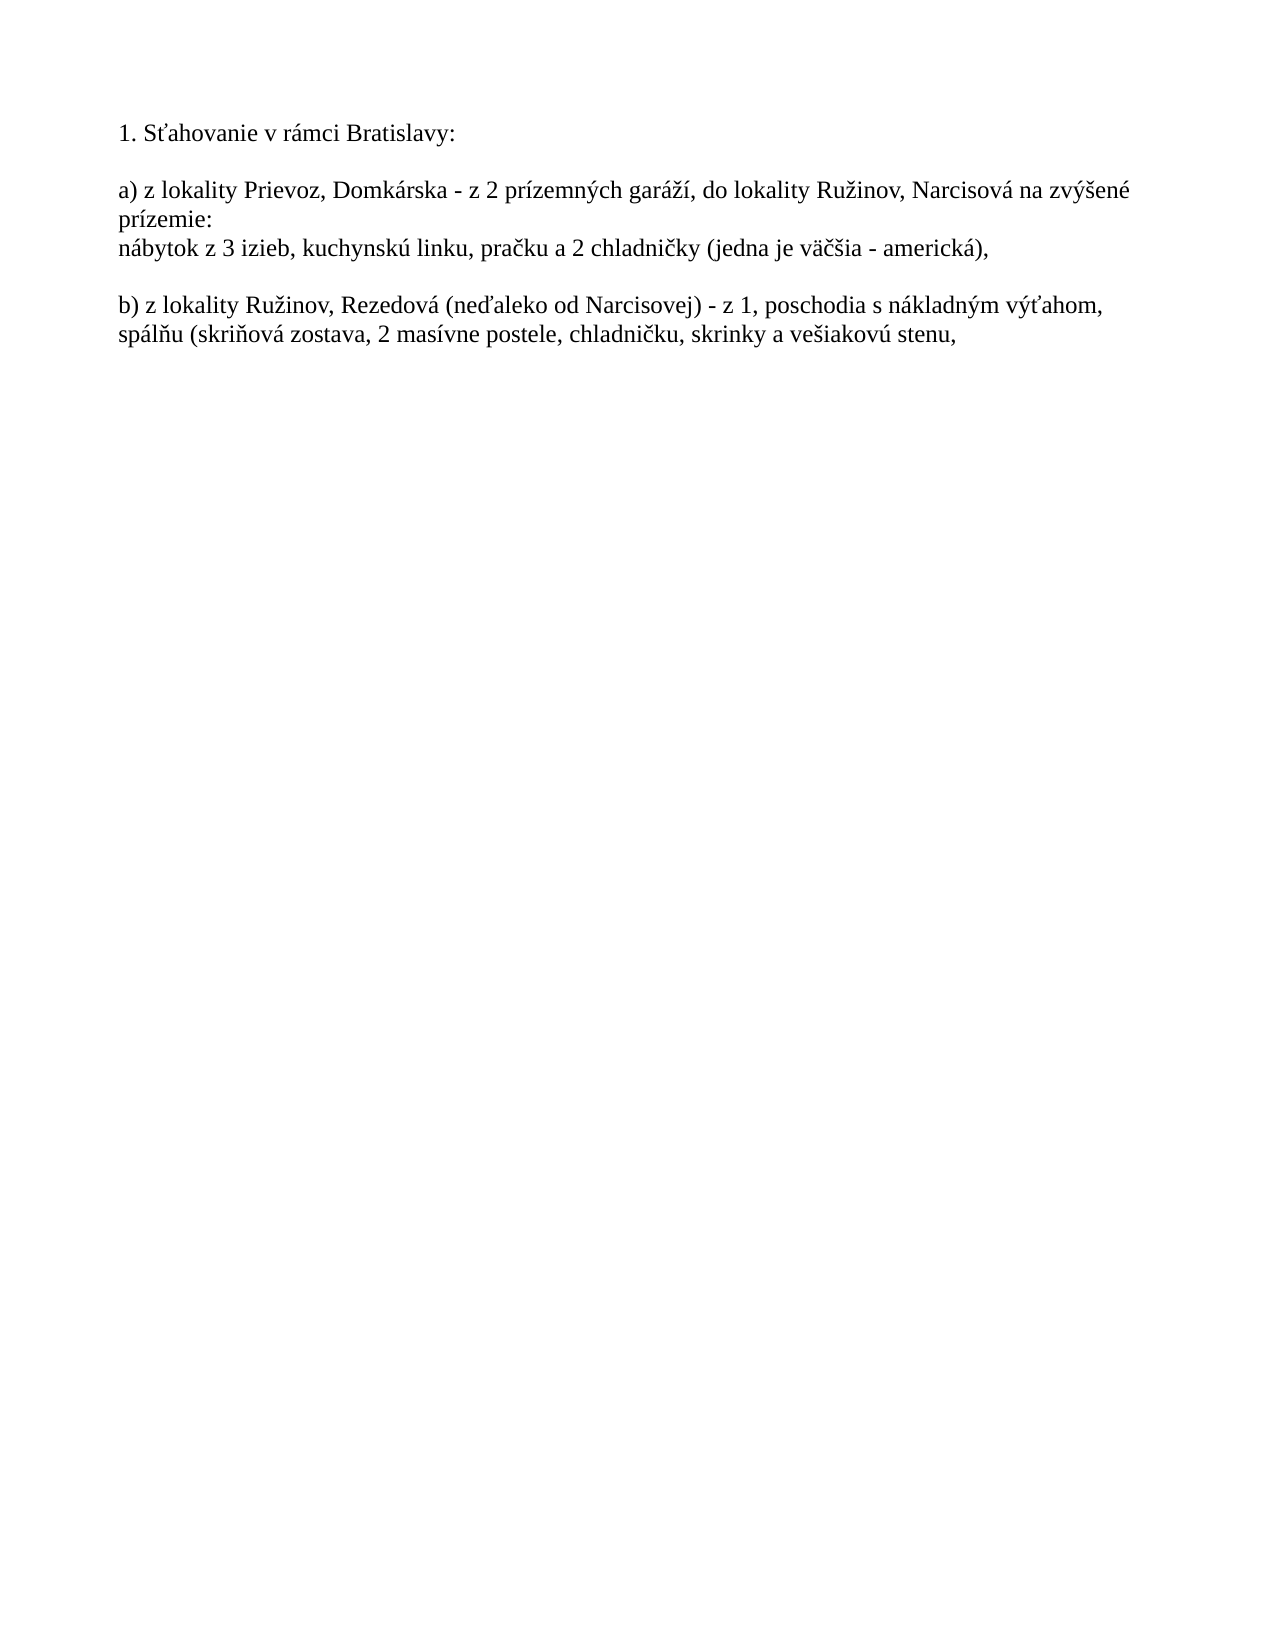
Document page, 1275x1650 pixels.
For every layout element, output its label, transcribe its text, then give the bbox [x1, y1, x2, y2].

text a) z lokality Prievoz, Domkárska - z 2 prízemných garáží, do lokality Ružinov, Narcisová na zvýšené prízemie: [118, 176, 1157, 233]
text nábytok z 3 izieb, kuchynskú linku, pračku a 2 chladničky (jedna je väčšia - americká), [118, 233, 1157, 262]
text b) z lokality Ružinov, Rezedová (neďaleko od Narcisovej) - z 1, poschodia s nákladným výťahom, spálňu (skriňová zostava, 2 masívne postele, chladničku, skrinky a vešiakovú stenu, [118, 291, 1157, 348]
text 1. Sťahovanie v rámci Bratislavy: [118, 118, 1157, 147]
